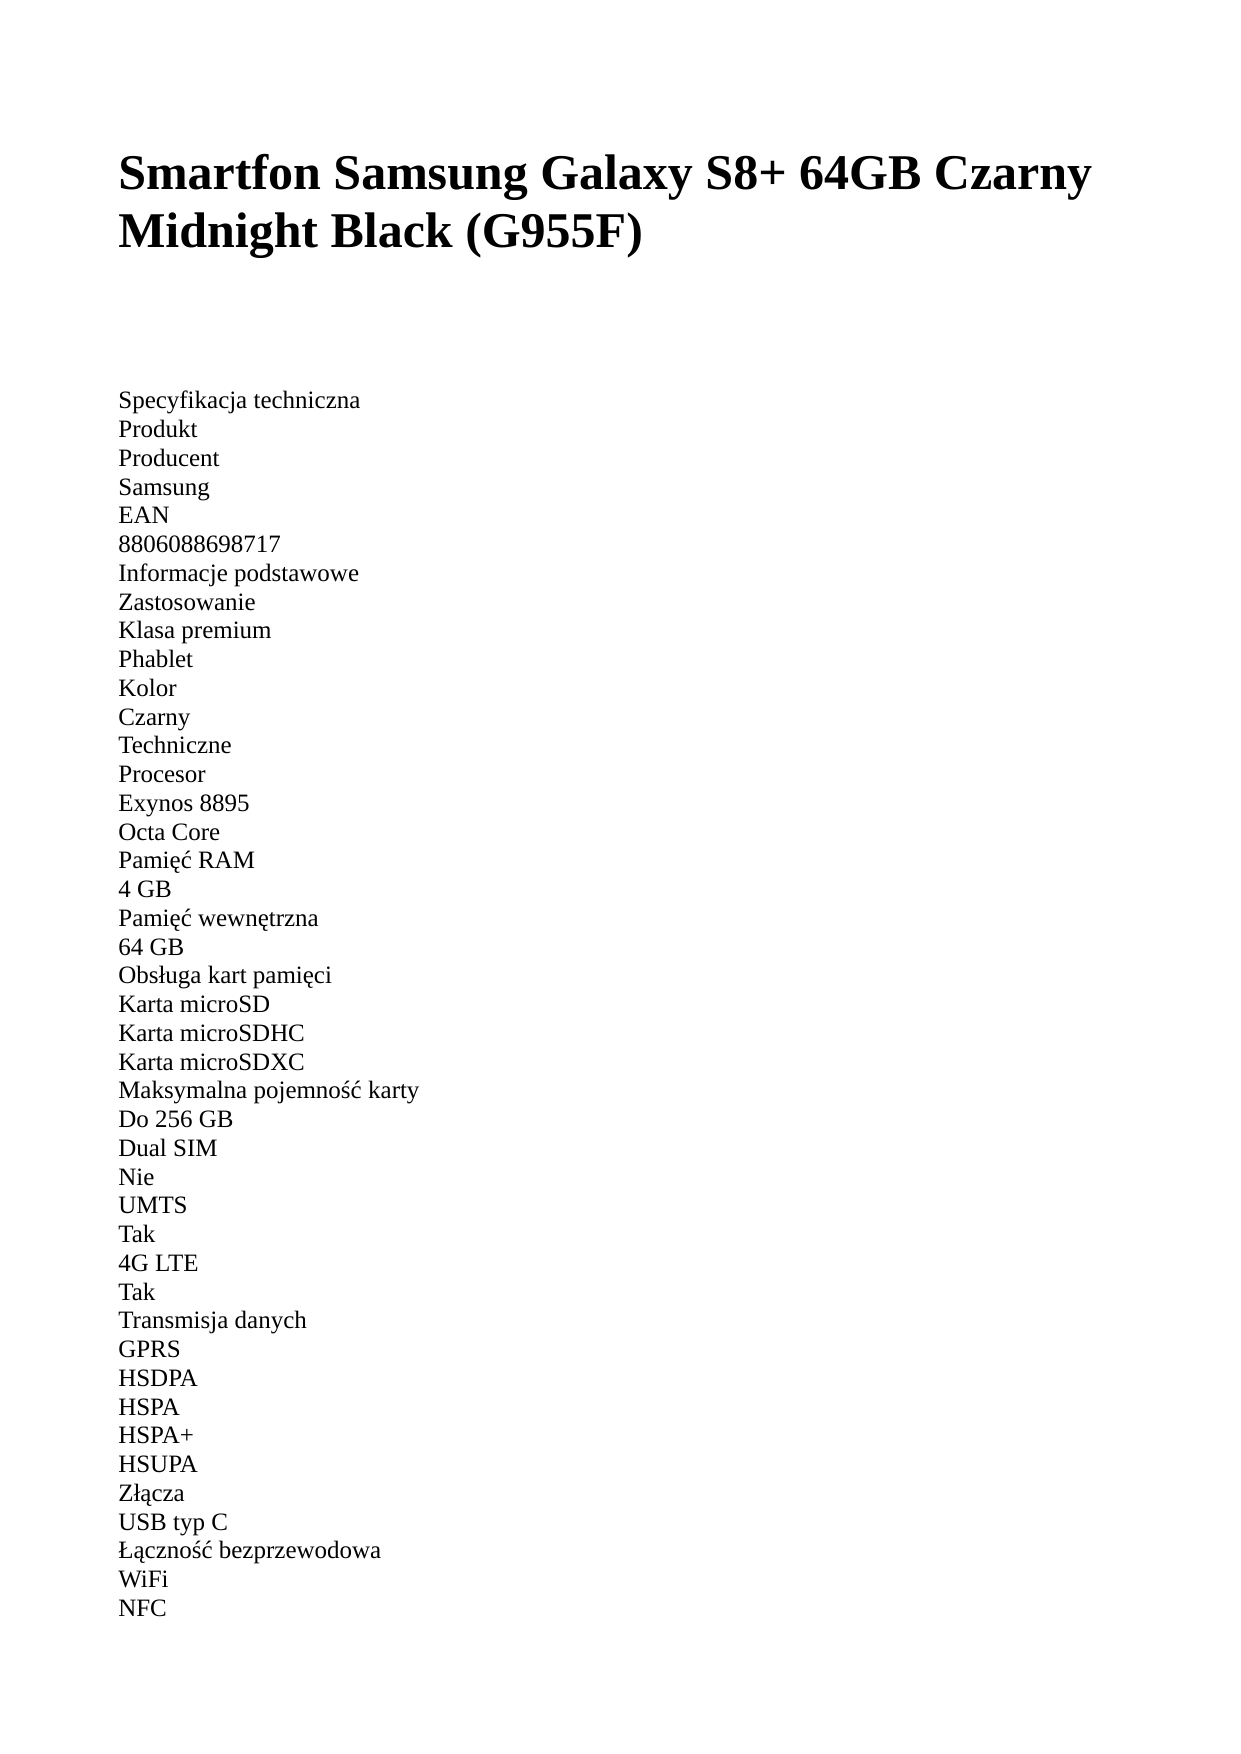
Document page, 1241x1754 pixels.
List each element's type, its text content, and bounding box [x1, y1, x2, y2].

text Informacje podstawowe [118, 558, 1122, 587]
text Specyfikacja techniczna [118, 386, 1122, 414]
text Do 256 GB [118, 1104, 1122, 1133]
text EAN [118, 501, 1122, 529]
text Exynos 8895 [118, 788, 1122, 817]
text USB typ C [118, 1507, 1122, 1536]
text Pamięć wewnętrzna [118, 903, 1122, 932]
text NFC [118, 1593, 1122, 1622]
text 8806088698717 [118, 529, 1122, 558]
text 64 GB [118, 932, 1122, 961]
text Tak [118, 1219, 1122, 1248]
text Dual SIM [118, 1133, 1122, 1162]
text Tak [118, 1277, 1122, 1306]
text Produkt [118, 414, 1122, 443]
text Nie [118, 1162, 1122, 1191]
text HSPA+ [118, 1421, 1122, 1449]
text Producent [118, 443, 1122, 472]
text Procesor [118, 759, 1122, 788]
text Techniczne [118, 731, 1122, 759]
text Złącza [118, 1478, 1122, 1507]
text Kolor [118, 673, 1122, 702]
text Łączność bezprzewodowa [118, 1536, 1122, 1564]
text Octa Core [118, 817, 1122, 846]
subtitle Smartfon Samsung Galaxy S8+ 64GB Czarny Midnight Black (G955F) [118, 143, 1122, 258]
text 4G LTE [118, 1248, 1122, 1277]
text Klasa premium [118, 616, 1122, 644]
text Zastosowanie [118, 587, 1122, 616]
text HSPA [118, 1392, 1122, 1421]
text WiFi [118, 1564, 1122, 1593]
text HSDPA [118, 1363, 1122, 1392]
text UMTS [118, 1191, 1122, 1219]
text Transmisja danych [118, 1306, 1122, 1334]
text 4 GB [118, 874, 1122, 903]
text Samsung [118, 472, 1122, 501]
text Czarny [118, 702, 1122, 731]
text Karta microSDHC [118, 1018, 1122, 1047]
text Maksymalna pojemność karty [118, 1076, 1122, 1104]
text Obsługa kart pamięci [118, 961, 1122, 989]
text HSUPA [118, 1449, 1122, 1478]
text Karta microSD [118, 989, 1122, 1018]
text Pamięć RAM [118, 846, 1122, 874]
text Phablet [118, 644, 1122, 673]
text Karta microSDXC [118, 1047, 1122, 1076]
text GPRS [118, 1334, 1122, 1363]
